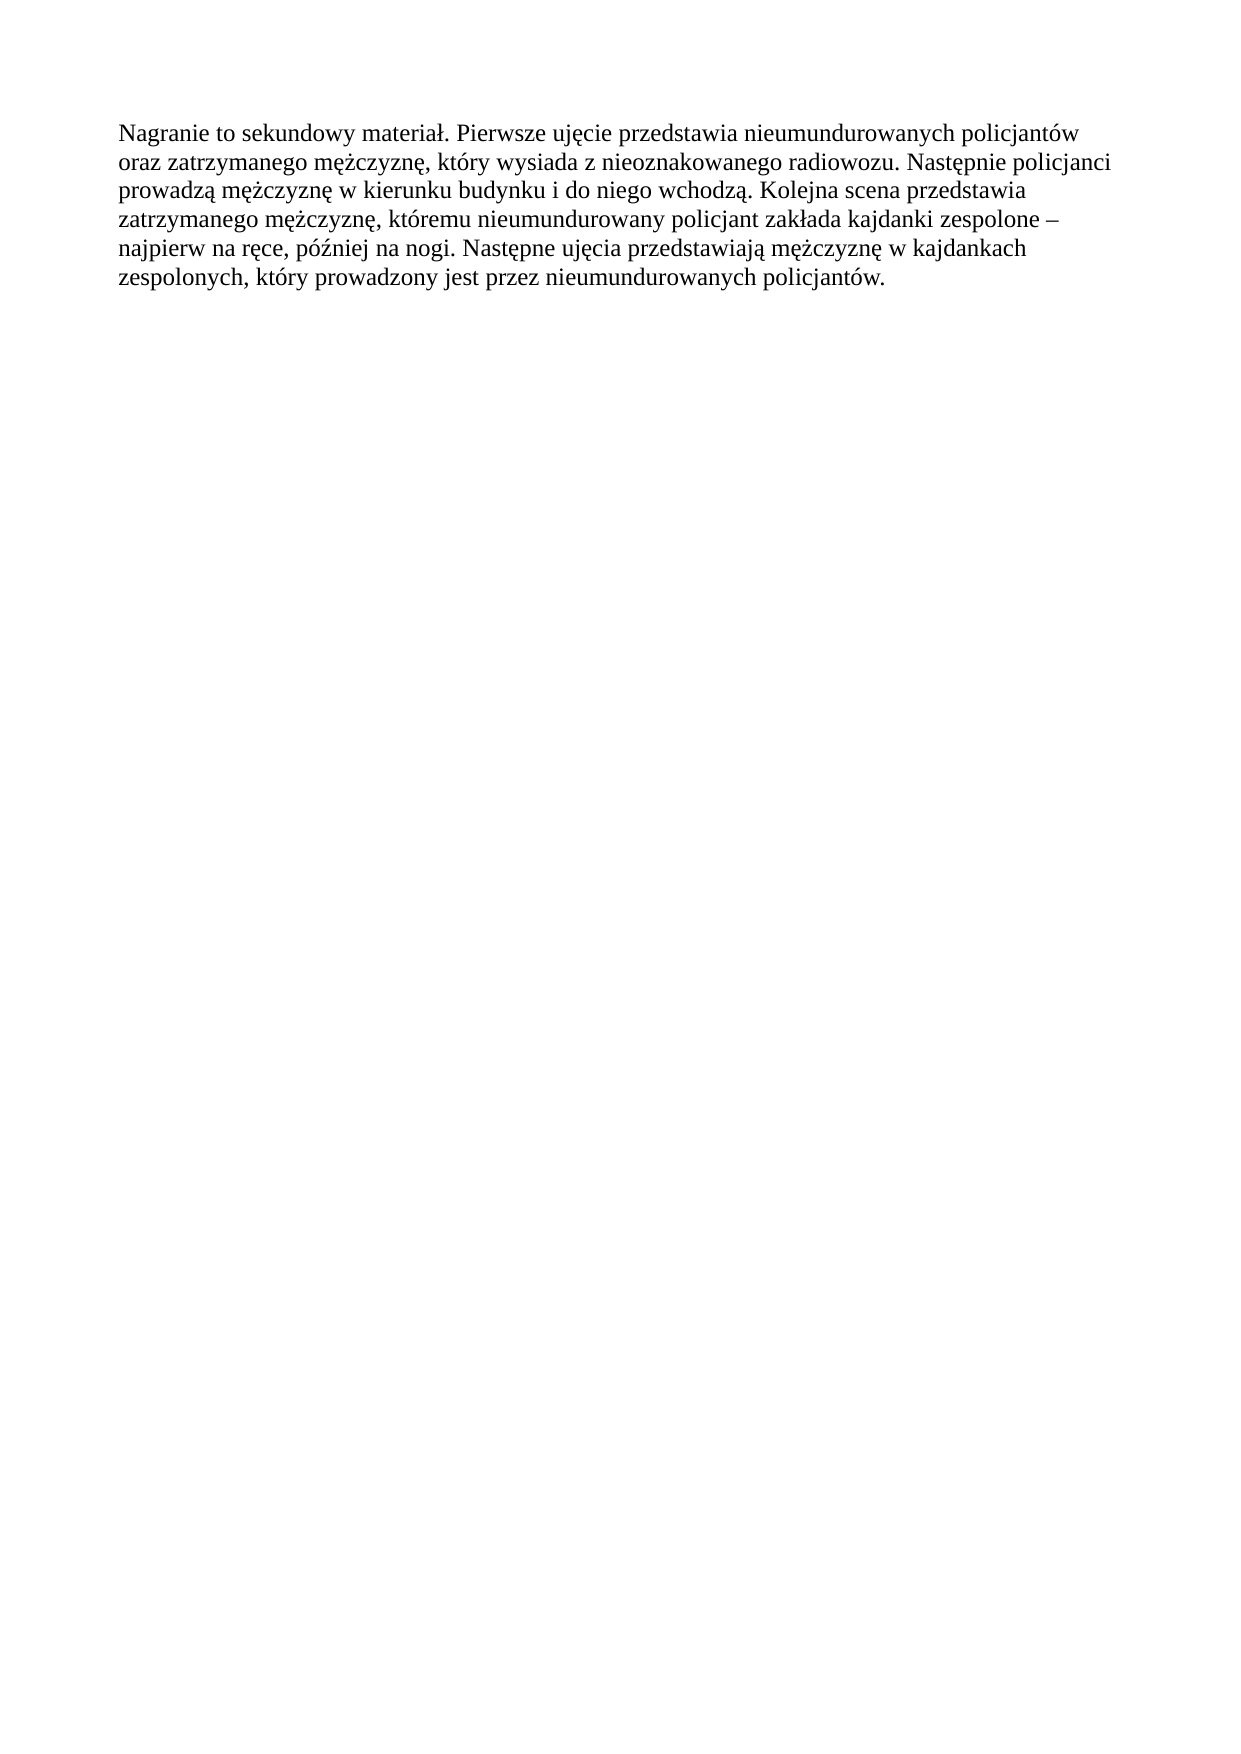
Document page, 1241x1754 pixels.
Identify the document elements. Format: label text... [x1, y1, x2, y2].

text Nagranie to sekundowy materiał. Pierwsze ujęcie przedstawia nieumundurowanych policjantów oraz zatrzymanego mężczyznę, który wysiada z nieoznakowanego radiowozu. Następnie policjanci prowadzą mężczyznę w kierunku budynku i do niego wchodzą. Kolejna scena przedstawia zatrzymanego mężczyznę, któremu nieumundurowany policjant zakłada kajdanki zespolone – najpierw na ręce, później na nogi. Następne ujęcia przedstawiają mężczyznę w kajdankach zespolonych, który prowadzony jest przez nieumundurowanych policjantów. [118, 118, 1122, 291]
